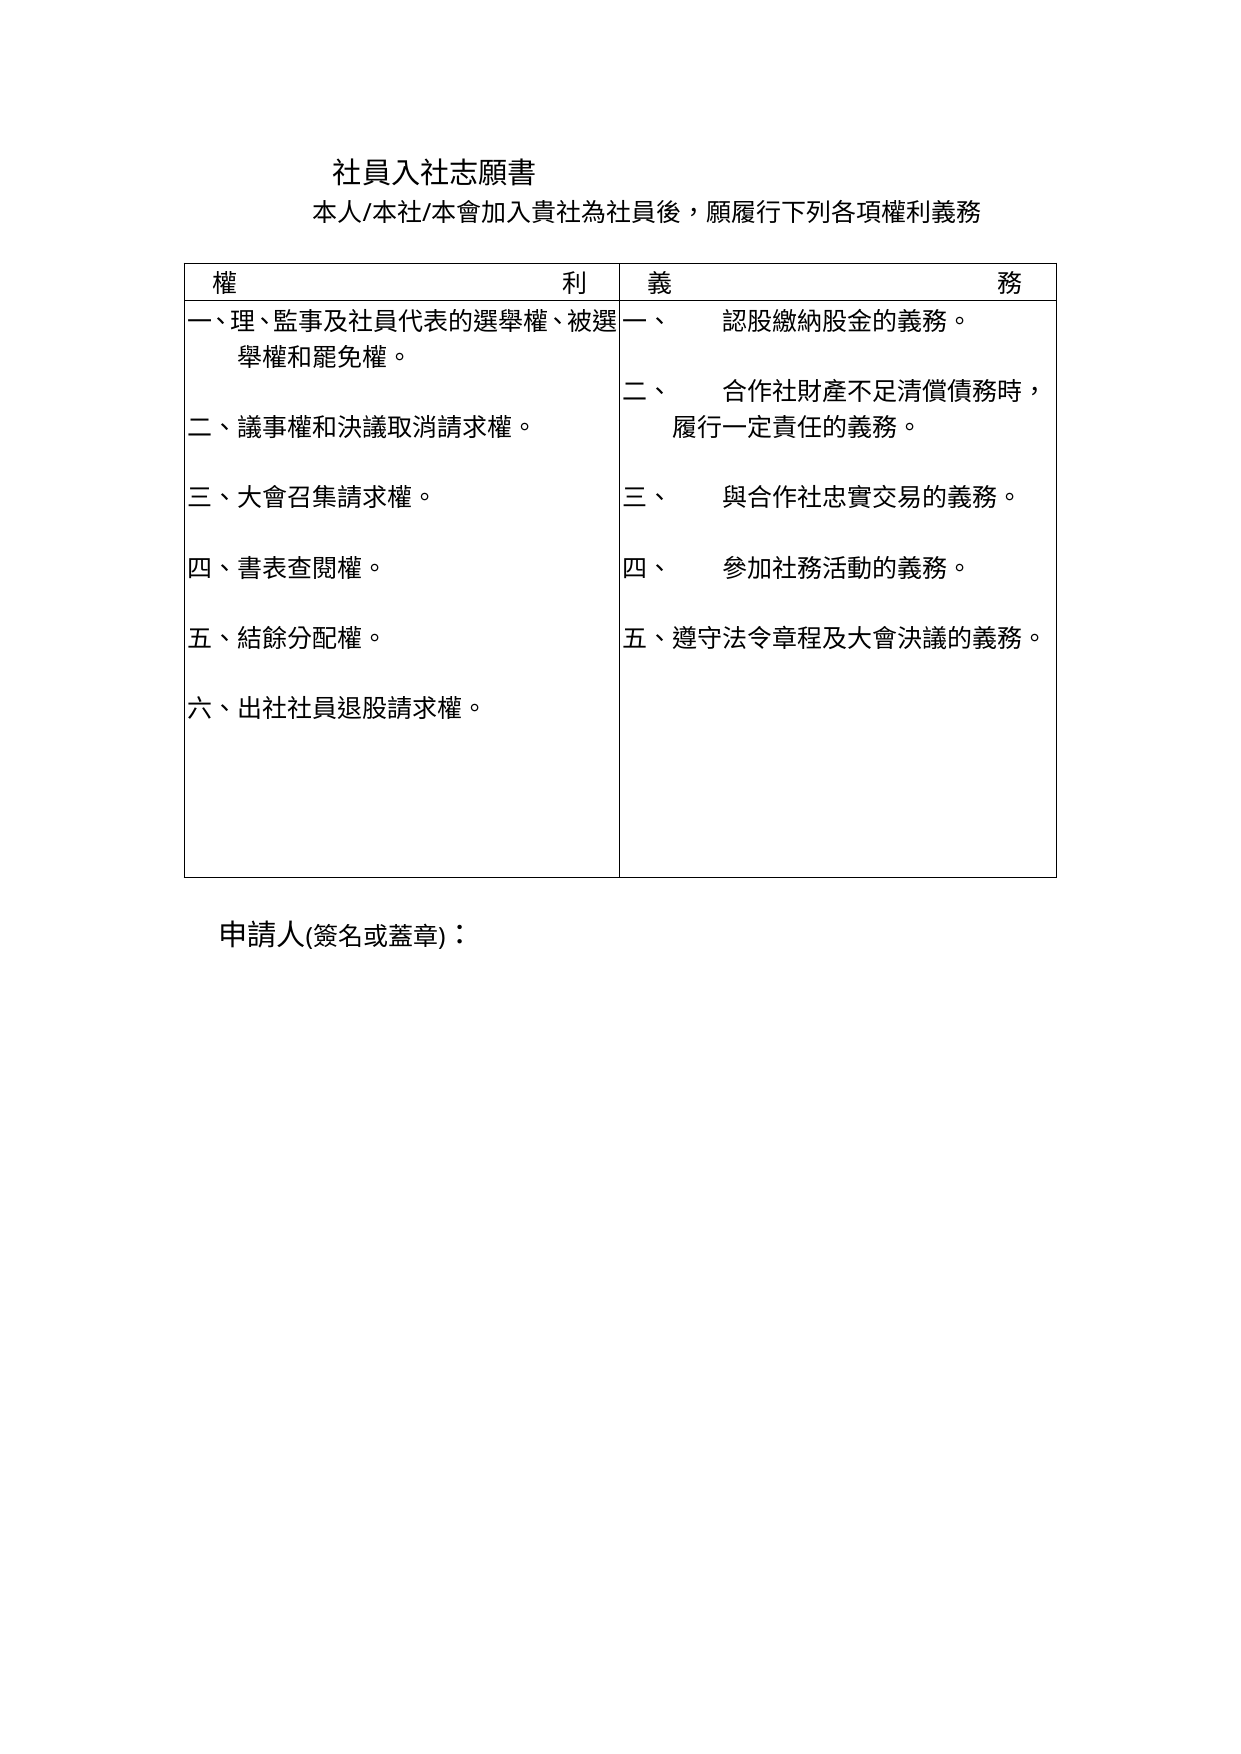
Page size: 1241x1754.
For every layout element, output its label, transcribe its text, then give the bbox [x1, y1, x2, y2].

text 本人/本社/本會加入貴社為社員後，願履行下列各項權利義務 [187, 192, 1053, 228]
table_cell 一、理、監事及社員代表的選舉權、被選舉權和罷免權。 二、議事權和決議取消請求權。 三、大會召集請求權。 四、書表查閱權。 五、結餘分配權。 六、出社社員退股請求權。 [185, 301, 619, 877]
table_header 權 利 [185, 264, 619, 300]
table_header 義 務 [620, 264, 1056, 300]
text 社員入社志願書 [187, 150, 1053, 192]
table_cell 認股繳納股金的義務。 合作社財產不足清償債務時，履行一定責任的義務。 與合作社忠實交易的義務。 參加社務活動的義務。 五、遵守法令章程及大會決議的義務。 [620, 301, 1056, 877]
text 申請人(簽名或蓋章)： [187, 912, 1053, 954]
